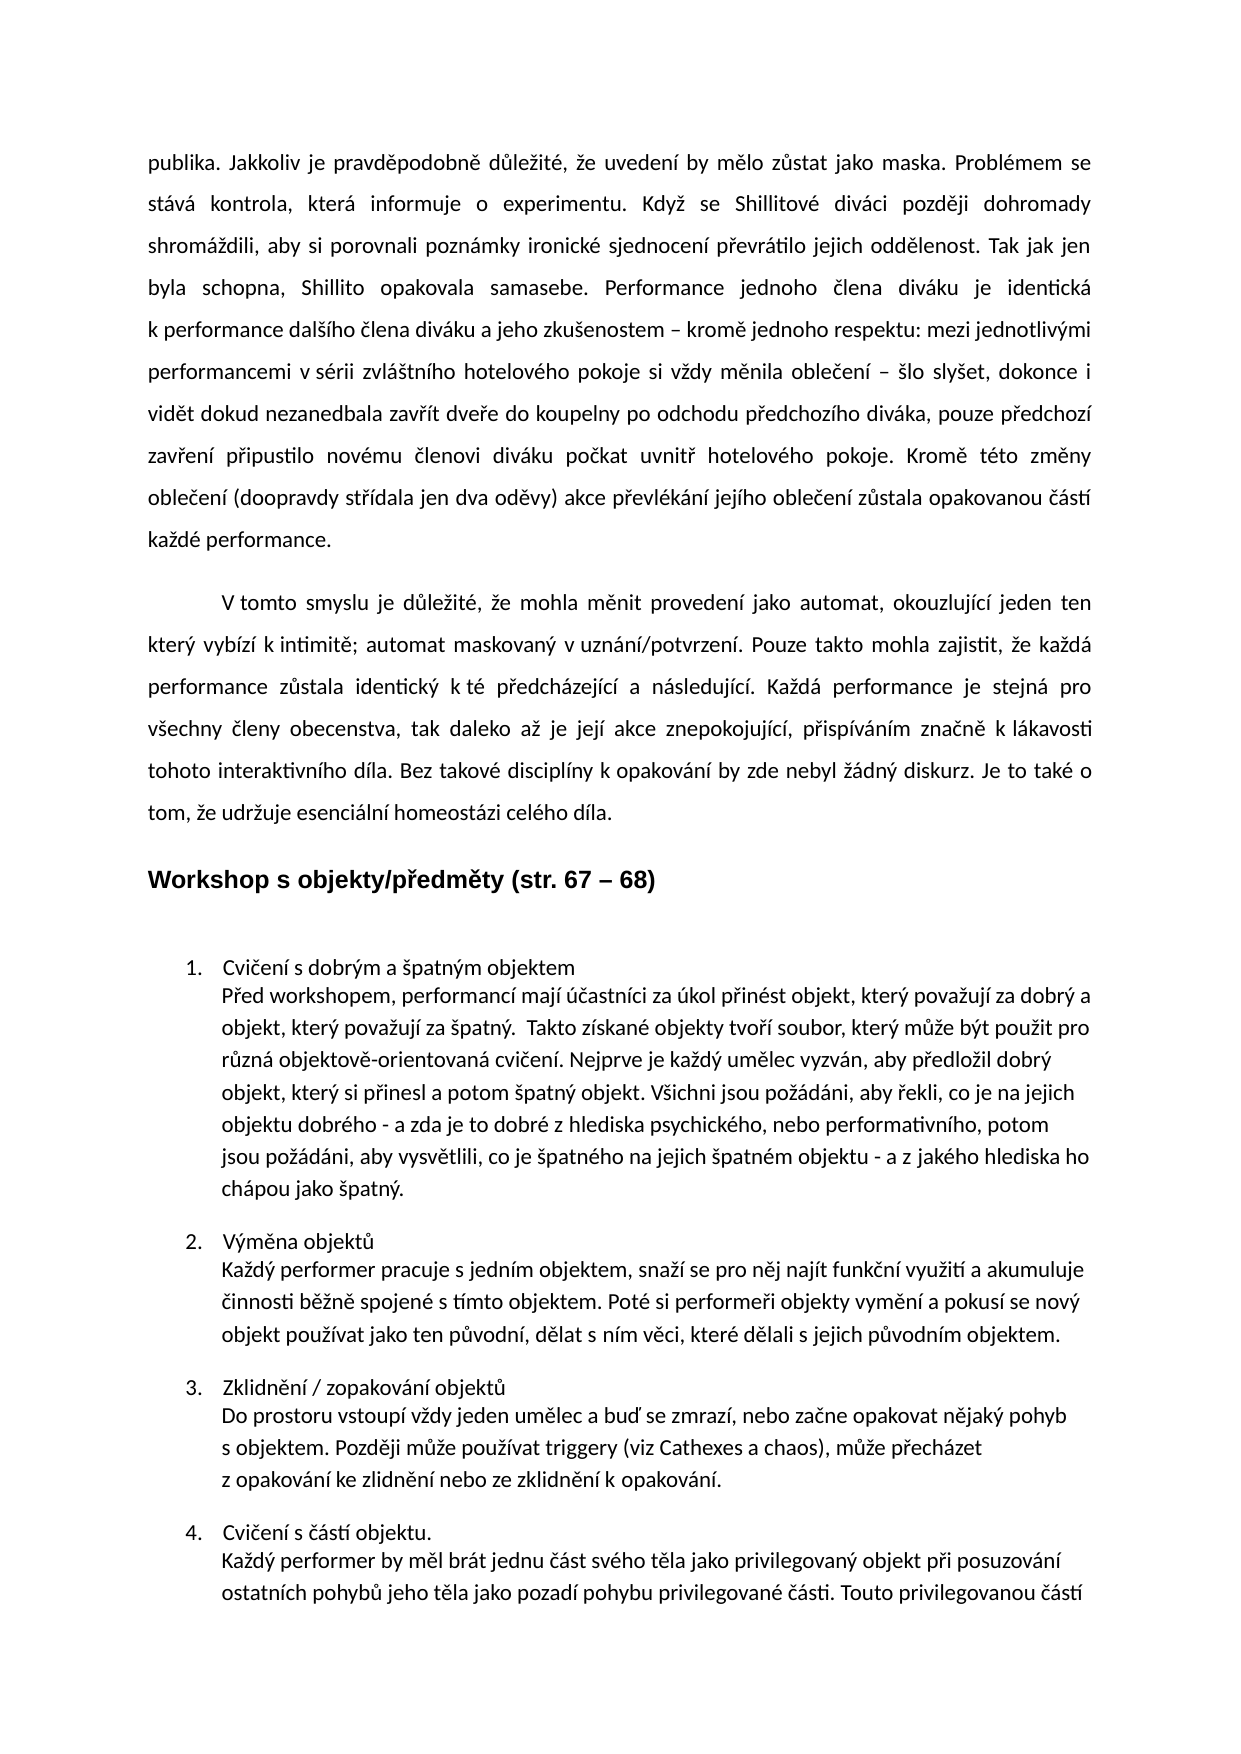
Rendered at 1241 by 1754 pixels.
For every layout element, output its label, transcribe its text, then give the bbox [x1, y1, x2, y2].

text V tomto smyslu je důležité, že mohla měnit provedení jako automat, okouzlující jeden ten který vybízí k intimitě; automat maskovaný v uznání/potvrzení. Pouze takto mohla zajistit, že každá performance zůstala identický k té předcházející a následující. Každá performance je stejná pro všechny členy obecenstva, tak daleko až je její akce znepokojující, přispíváním značně k lákavosti tohoto interaktivního díla. Bez takové disciplíny k opakování by zde nebyl žádný diskurz. Je to také o tom, že udržuje esenciální homeostázi celého díla. [148, 588, 1093, 826]
text publika. Jakkoliv je pravděpodobně důležité, že uvedení by mělo zůstat jako maska. Problémem se stává kontrola, která informuje o experimentu. Když se Shillitové diváci později dohromady shromáždili, aby si porovnali poznámky ironické sjednocení převrátilo jejich oddělenost. Tak jak jen byla schopna, Shillito opakovala samasebe. Performance jednoho člena diváku je identická k performance dalšího člena diváku a jeho zkušenostem – kromě jednoho respektu: mezi jednotlivými performancemi v sérii zvláštního hotelového pokoje si vždy měnila oblečení – šlo slyšet, dokonce i vidět dokud nezanedbala zavřít dveře do koupelny po odchodu předchozího diváka, pouze předchozí zavření připustilo novému členovi diváku počkat uvnitř hotelového pokoje. Kromě této změny oblečení (doopravdy střídala jen dva oděvy) akce převlékání jejího oblečení zůstala opakovanou částí každé performance. [148, 148, 1093, 553]
list Zklidnění / zopakování objektů [185, 1373, 1093, 1401]
list Výměna objektů [185, 1227, 1093, 1255]
list Cvičení s částí objektu. [185, 1518, 1093, 1546]
text Před workshopem, performancí mají účastníci za úkol přinést objekt, který považují za dobrý a objekt, který považují za špatný. Takto získané objekty tvoří soubor, který může být použit pro různá objektově-orientovaná cvičení. Nejprve je každý umělec vyzván, aby předložil dobrý objekt, který si přinesl a potom špatný objekt. Všichni jsou požádáni, aby řekli, co je na jejich objektu dobrého - a zda je to dobré z hlediska psychického, nebo performativního, potom jsou požádáni, aby vysvětlili, co je špatného na jejich špatném objektu - a z jakého hlediska ho chápou jako špatný. [221, 981, 1093, 1202]
text Do prostoru vstoupí vždy jeden umělec a buď se zmrazí, nebo začne opakovat nějaký pohyb s objektem. Později může používat triggery (viz Cathexes a chaos), může přecházet z opakování ke zlidnění nebo ze zklidnění k opakování. [221, 1401, 1093, 1493]
text Každý performer by měl brát jednu část svého těla jako privilegovaný objekt při posuzování ostatních pohybů jeho těla jako pozadí pohybu privilegované části. Touto privilegovanou částí [221, 1546, 1093, 1606]
text Každý performer pracuje s jedním objektem, snaží se pro něj najít funkční využití a akumuluje činnosti běžně spojené s tímto objektem. Poté si performeři objekty vymění a pokusí se nový objekt používat jako ten původní, dělat s ním věci, které dělali s jejich původním objektem. [221, 1255, 1093, 1348]
list Cvičení s dobrým a špatným objektem [185, 953, 1093, 981]
subtitle Workshop s objekty/předměty (str. 67 – 68) [148, 865, 1093, 894]
